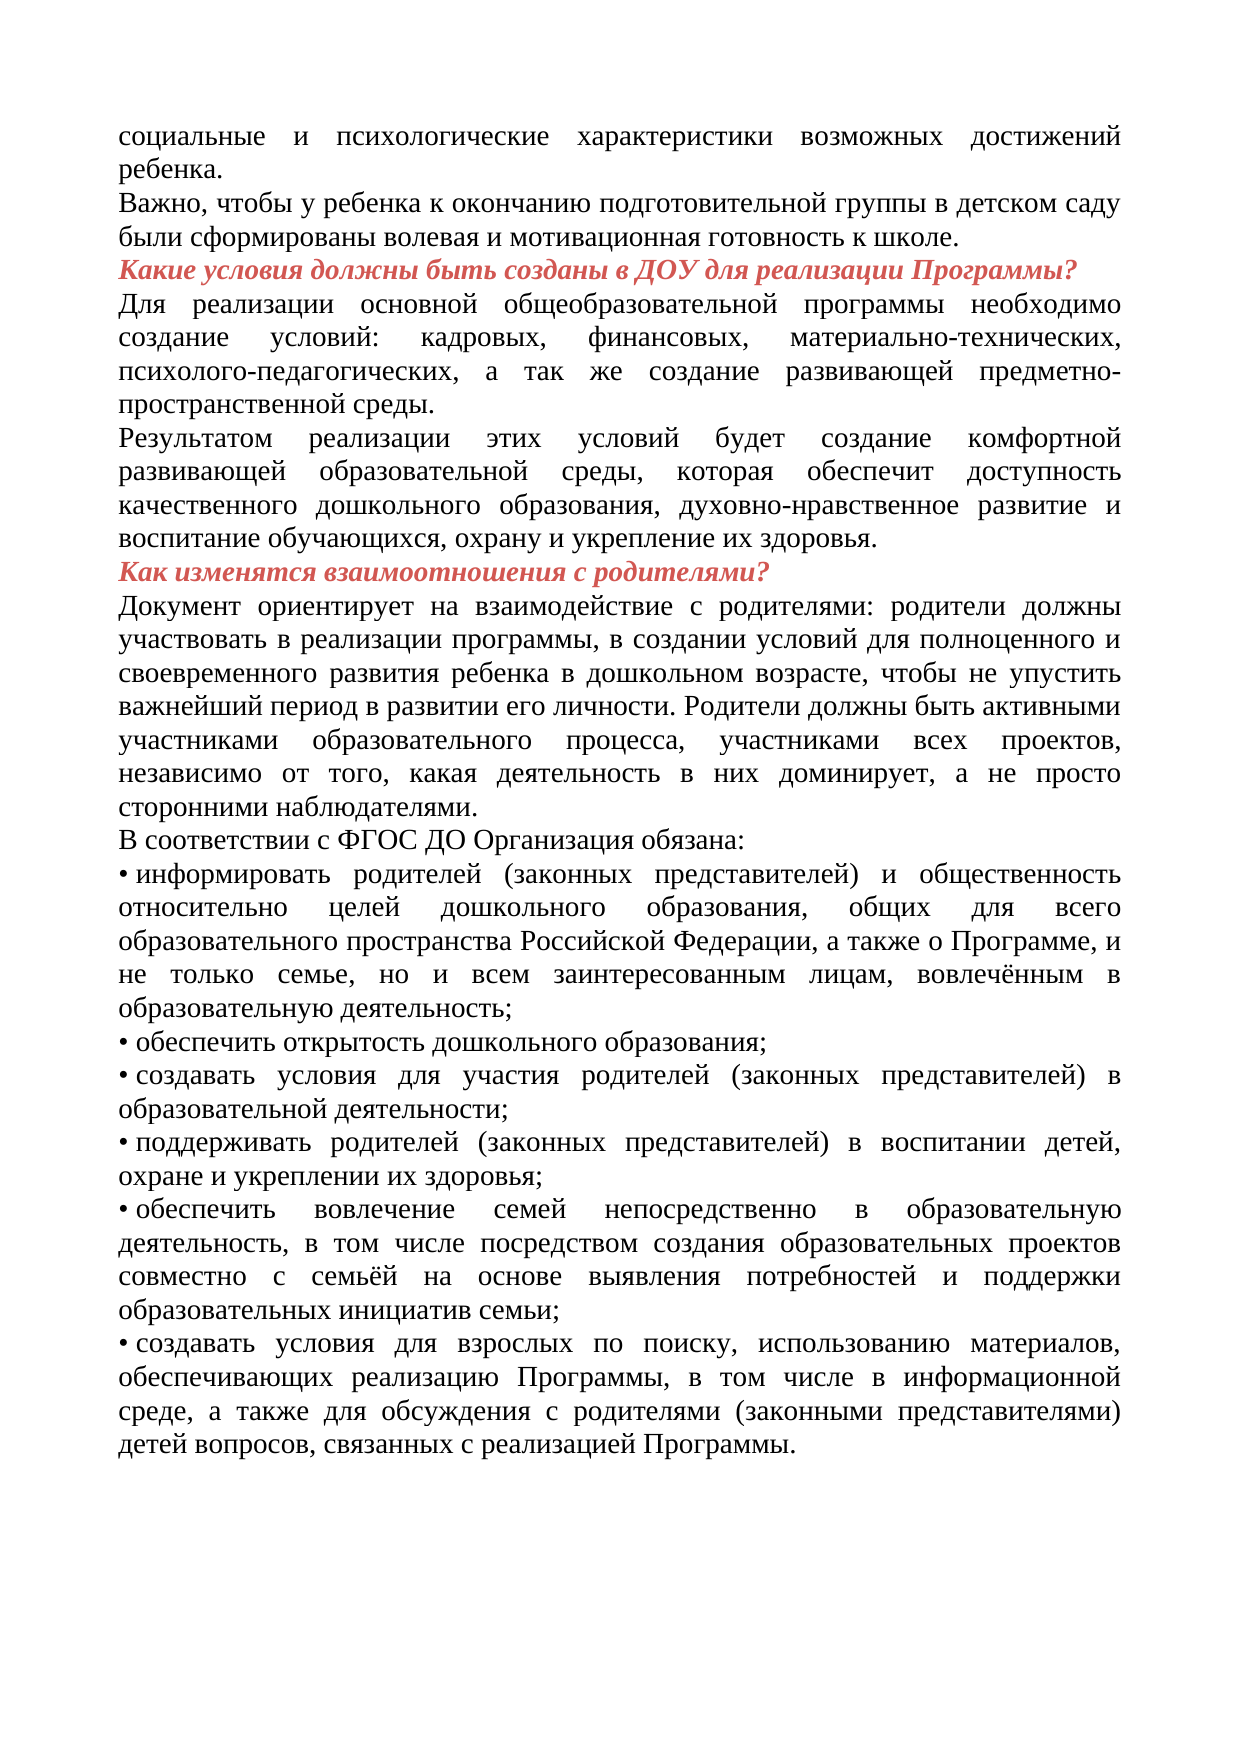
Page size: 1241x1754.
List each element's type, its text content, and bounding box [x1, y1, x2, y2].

text социальные и психологические характеристики возможных достижений ребенка. [118, 118, 1122, 185]
text Документ ориентирует на взаимодействие с родителями: родители должны участвовать в реализации программы, в создании условий для полноценного и своевременного развития ребенка в дошкольном возрасте, чтобы не упустить важнейший период в развитии его личности. Родители должны быть активными участниками образовательного процесса, участниками всех проектов, независимо от того, какая деятельность в них доминирует, а не просто сторонними наблюдателями. [118, 588, 1122, 822]
text Какие условия должны быть созданы в ДОУ для реализации Программы? [118, 252, 1122, 286]
text Важно, чтобы у ребенка к окончанию подготовительной группы в детском саду были сформированы волевая и мотивационная готовность к школе. [118, 185, 1122, 252]
text • создавать условия для участия родителей (законных представителей) в образовательной деятельности; [118, 1057, 1122, 1124]
text • обеспечить вовлечение семей непосредственно в образовательную деятельность, в том числе посредством создания образовательных проектов совместно с семьёй на основе выявления потребностей и поддержки образовательных инициатив семьи; [118, 1191, 1122, 1326]
text • информировать родителей (законных представителей) и общественность относительно целей дошкольного образования, общих для всего образовательного пространства Российской Федерации, а также о Программе, и не только семье, но и всем заинтересованным лицам, вовлечённым в образовательную деятельность; [118, 856, 1122, 1024]
text Результатом реализации этих условий будет создание комфортной развивающей образовательной среды, которая обеспечит доступность качественного дошкольного образования, духовно-нравственное развитие и воспитание обучающихся, охрану и укрепление их здоровья. [118, 420, 1122, 554]
text Для реализации основной общеобразовательной программы необходимо создание условий: кадровых, финансовых, материально-технических, психолого-педагогических, а так же создание развивающей предметно-пространственной среды. [118, 286, 1122, 420]
text • обеспечить открытость дошкольного образования; [118, 1024, 1122, 1057]
text • создавать условия для взрослых по поиску, использованию материалов, обеспечивающих реализацию Программы, в том числе в информационной среде, а также для обсуждения с родителями (законными представителями) детей вопросов, связанных с реализацией Программы. [118, 1326, 1122, 1460]
text Как изменятся взаимоотношения с родителями? [118, 554, 1122, 588]
text • поддерживать родителей (законных представителей) в воспитании детей, охране и укреплении их здоровья; [118, 1124, 1122, 1191]
text В соответствии с ФГОС ДО Организация обязана: [118, 822, 1122, 856]
